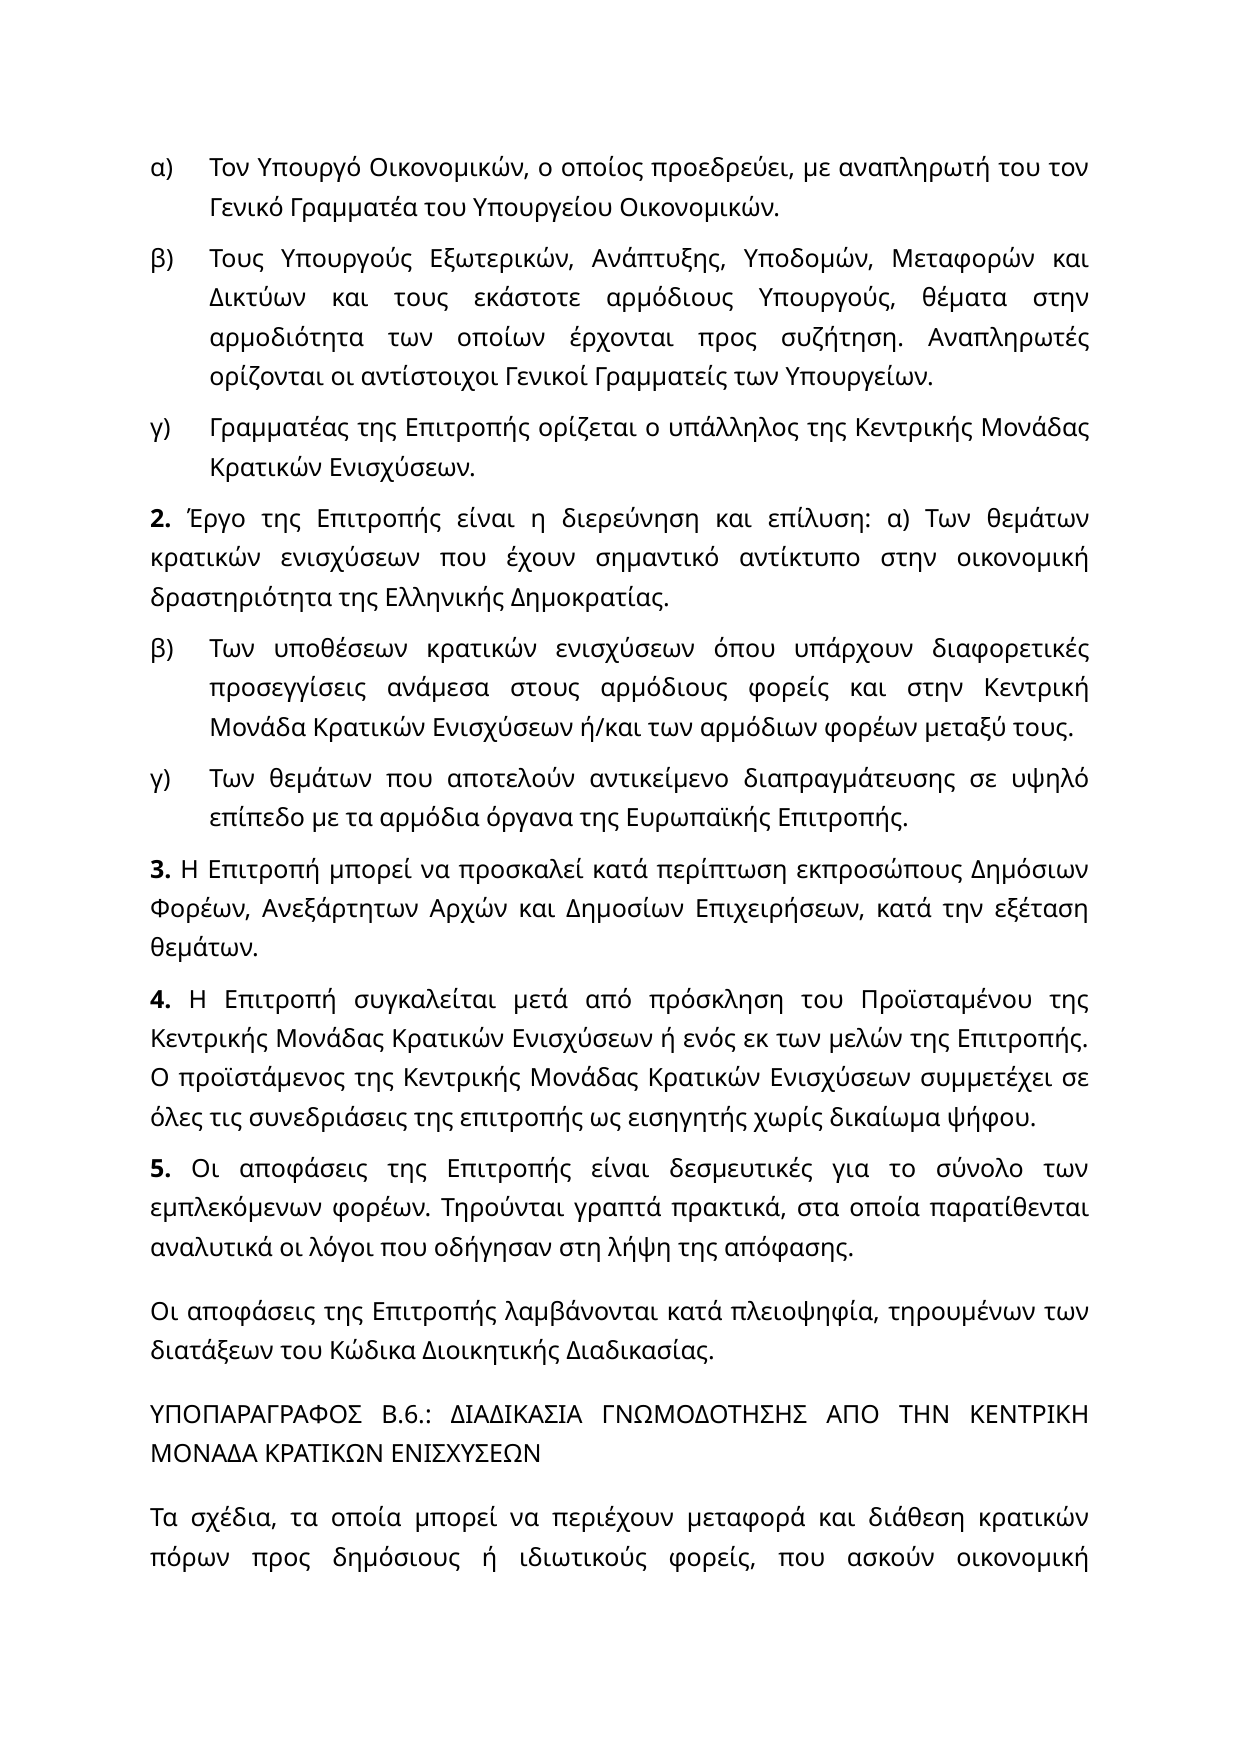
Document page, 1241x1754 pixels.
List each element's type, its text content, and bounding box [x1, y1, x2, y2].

text 5. Οι αποφάσεις της Επιτροπής είναι δεσμευτικές για το σύνολο των εμπλεκόμενων φορέων. Τηρούνται γραπτά πρακτικά, στα οποία παρατίθενται αναλυτικά οι λόγοι που οδήγησαν στη λήψη της απόφασης. [150, 1151, 1090, 1263]
list β) Των υποθέσεων κρατικών ενισχύσεων όπου υπάρχουν διαφορετικές προσεγγίσεις ανάμεσα στους αρμόδιους φορείς και στην Κεντρική Μονάδα Κρατικών Ενισχύσεων ή/και των αρμόδιων φορέων μεταξύ τους. [150, 631, 1090, 743]
text 2. Έργο της Επιτροπής είναι η διερεύνηση και επίλυση: α) Των θεμάτων κρατικών ενισχύσεων που έχουν σημαντικό αντίκτυπο στην οικονομική δραστηριότητα της Ελληνικής Δημοκρατίας. [150, 501, 1090, 613]
list γ) Των θεμάτων που αποτελούν αντικείμενο διαπραγμάτευσης σε υψηλό επίπεδο με τα αρμόδια όργανα της Ευρωπαϊκής Επιτροπής. [150, 761, 1090, 834]
text ΥΠΟΠΑΡΑΓΡΑΦΟΣ Β.6.: ΔΙΑΔΙΚΑΣΙΑ ΓΝΩΜΟΔΟΤΗΣΗΣ ΑΠΟ ΤΗΝ ΚΕΝΤΡΙΚΗ ΜΟΝΑΔΑ ΚΡΑΤΙΚΩΝ ΕΝΙΣΧΥΣΕΩΝ [150, 1397, 1090, 1470]
text Τα σχέδια, τα οποία μπορεί να περιέχουν μεταφορά και διάθεση κρατικών πόρων προς δημόσιους ή ιδιωτικούς φορείς, που ασκούν οικονομική [150, 1500, 1090, 1573]
text 3. Η Επιτροπή μπορεί να προσκαλεί κατά περίπτωση εκπροσώπους Δημόσιων Φορέων, Ανεξάρτητων Αρχών και Δημοσίων Επιχειρήσεων, κατά την εξέταση θεμάτων. [150, 852, 1090, 964]
list β) Τους Υπουργούς Εξωτερικών, Ανάπτυξης, Υποδομών, Μεταφορών και Δικτύων και τους εκάστοτε αρμόδιους Υπουργούς, θέματα στην αρμοδιότητα των οποίων έρχονται προς συζήτηση. Αναπληρωτές ορίζονται οι αντίστοιχοι Γενικοί Γραμματείς των Υπουργείων. [150, 241, 1090, 392]
text 4. Η Επιτροπή συγκαλείται μετά από πρόσκληση του Προϊσταμένου της Κεντρικής Μονάδας Κρατικών Ενισχύσεων ή ενός εκ των μελών της Επιτροπής. Ο προϊστάμενος της Κεντρικής Μονάδας Κρατικών Ενισχύσεων συμμετέχει σε όλες τις συνεδριάσεις της επιτροπής ως εισηγητής χωρίς δικαίωμα ψήφου. [150, 982, 1090, 1133]
text Οι αποφάσεις της Επιτροπής λαμβάνονται κατά πλειοψηφία, τηρουμένων των διατάξεων του Κώδικα Διοικητικής Διαδικασίας. [150, 1293, 1090, 1367]
list γ) Γραμματέας της Επιτροπής ορίζεται ο υπάλληλος της Κεντρικής Μονάδας Κρατικών Ενισχύσεων. [150, 410, 1090, 483]
list α) Τον Υπουργό Οικονομικών, ο οποίος προεδρεύει, με αναπληρωτή του τον Γενικό Γραμματέα του Υπουργείου Οικονομικών. [150, 150, 1090, 223]
